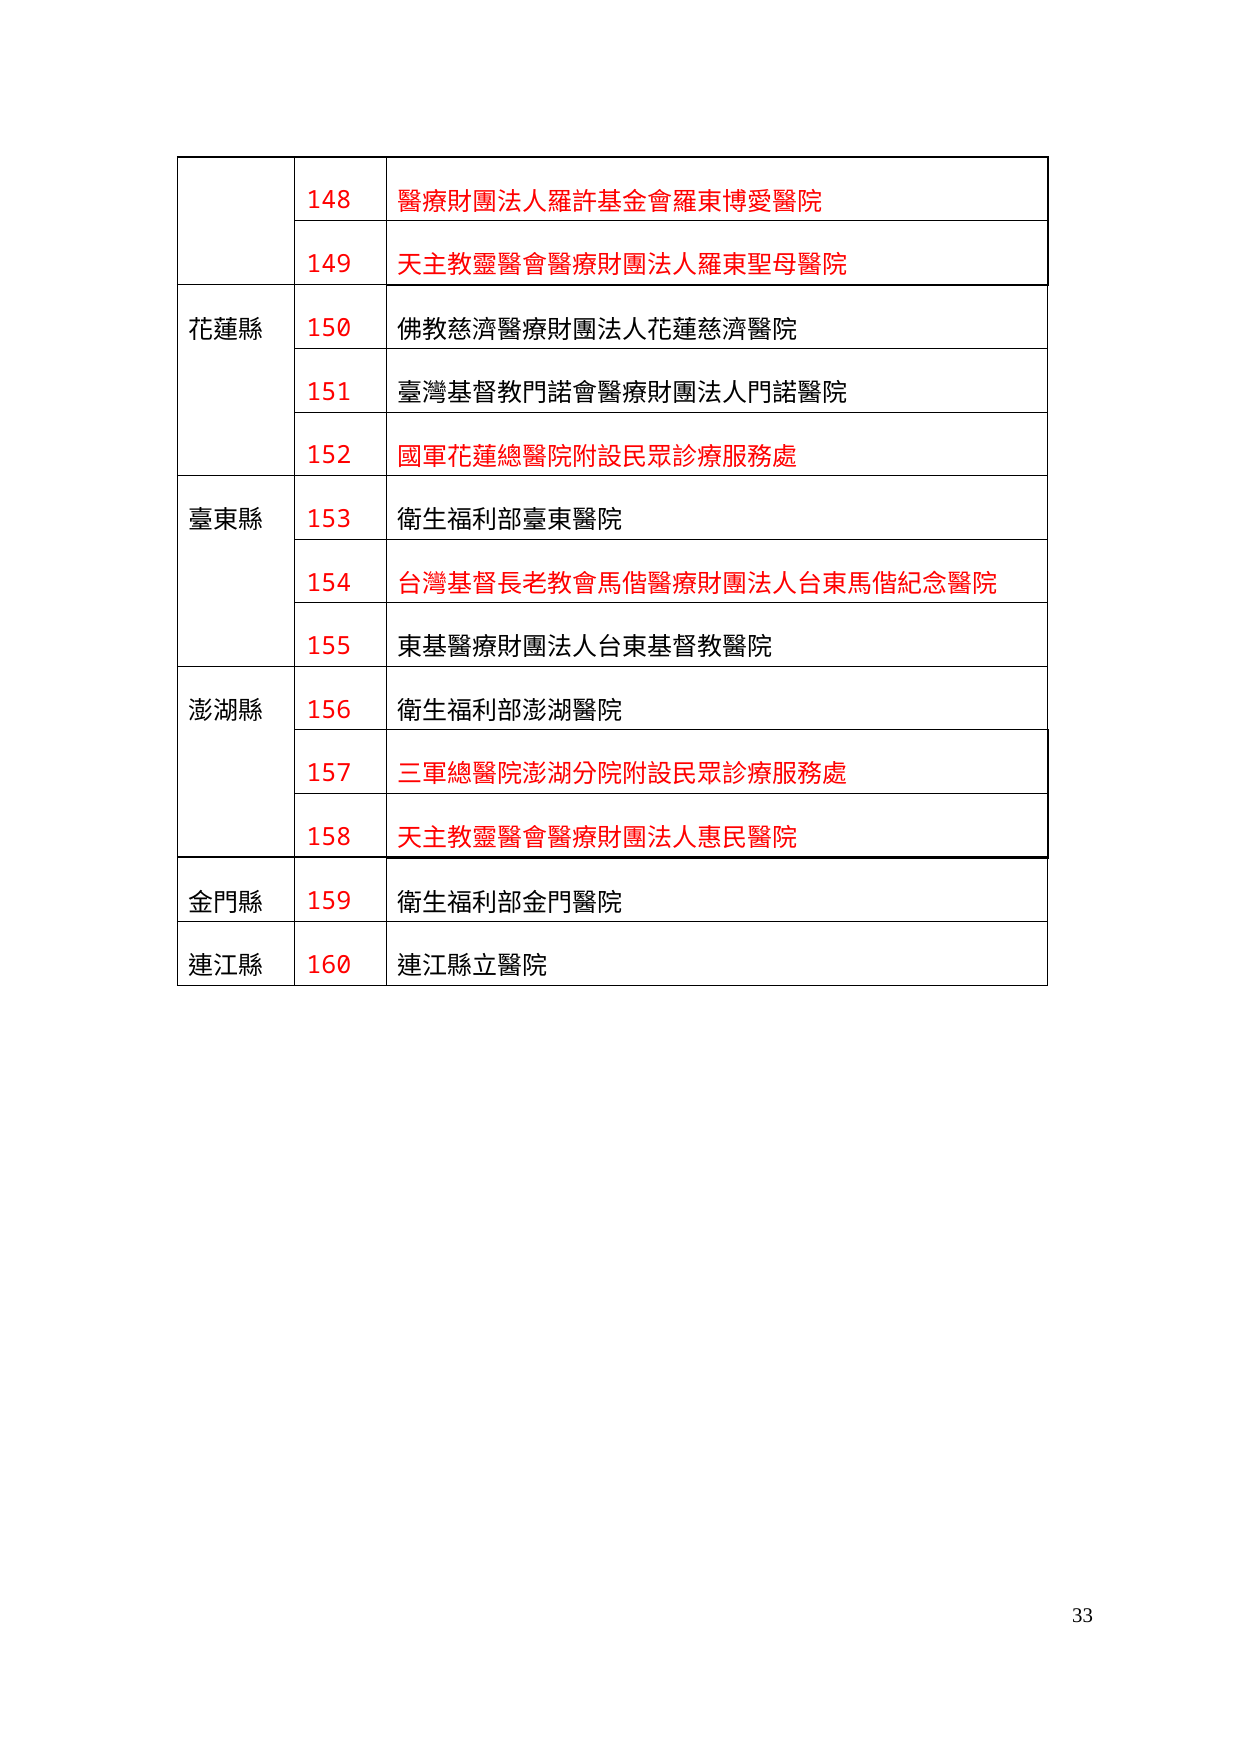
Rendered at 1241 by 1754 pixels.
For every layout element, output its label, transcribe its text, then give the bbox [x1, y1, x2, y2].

table_cell 天主教靈醫會醫療財團法人羅東聖母醫院 [387, 221, 1047, 283]
table_cell 臺東縣 [178, 476, 294, 666]
table_cell 150 [295, 285, 386, 348]
table_cell 154 [295, 540, 386, 602]
table_cell 天主教靈醫會醫療財團法人惠民醫院 [387, 794, 1047, 856]
table_cell 157 [295, 730, 386, 793]
table_cell 159 [295, 858, 386, 921]
table_cell 衛生福利部澎湖醫院 [387, 667, 1047, 729]
table_cell 醫療財團法人羅許基金會羅東博愛醫院 [387, 158, 1047, 220]
table_cell 三軍總醫院澎湖分院附設民眾診療服務處 [387, 730, 1047, 793]
table_cell 佛教慈濟醫療財團法人花蓮慈濟醫院 [387, 286, 1047, 348]
table_cell [178, 158, 294, 283]
table_cell 156 [295, 667, 386, 729]
table_cell 152 [295, 413, 386, 475]
table_cell 台灣基督長老教會馬偕醫療財團法人台東馬偕紀念醫院 [387, 540, 1047, 602]
table_cell 衛生福利部金門醫院 [387, 859, 1047, 921]
table_cell 臺灣基督教門諾會醫療財團法人門諾醫院 [387, 349, 1047, 412]
table_cell 衛生福利部臺東醫院 [387, 476, 1047, 539]
table_cell 花蓮縣 [178, 285, 294, 475]
table_cell 金門縣 [178, 858, 294, 921]
table_cell 澎湖縣 [178, 667, 294, 856]
table_cell 連江縣立醫院 [387, 922, 1047, 984]
table_cell 148 [295, 158, 386, 220]
table_cell 153 [295, 476, 386, 539]
table_cell 158 [295, 794, 386, 856]
table_cell 160 [295, 922, 386, 984]
table_cell 155 [295, 603, 386, 666]
table_cell 連江縣 [178, 922, 294, 984]
table_cell 國軍花蓮總醫院附設民眾診療服務處 [387, 413, 1047, 475]
table_cell 151 [295, 349, 386, 412]
table_cell 東基醫療財團法人台東基督教醫院 [387, 603, 1047, 666]
table_cell 149 [295, 221, 386, 283]
